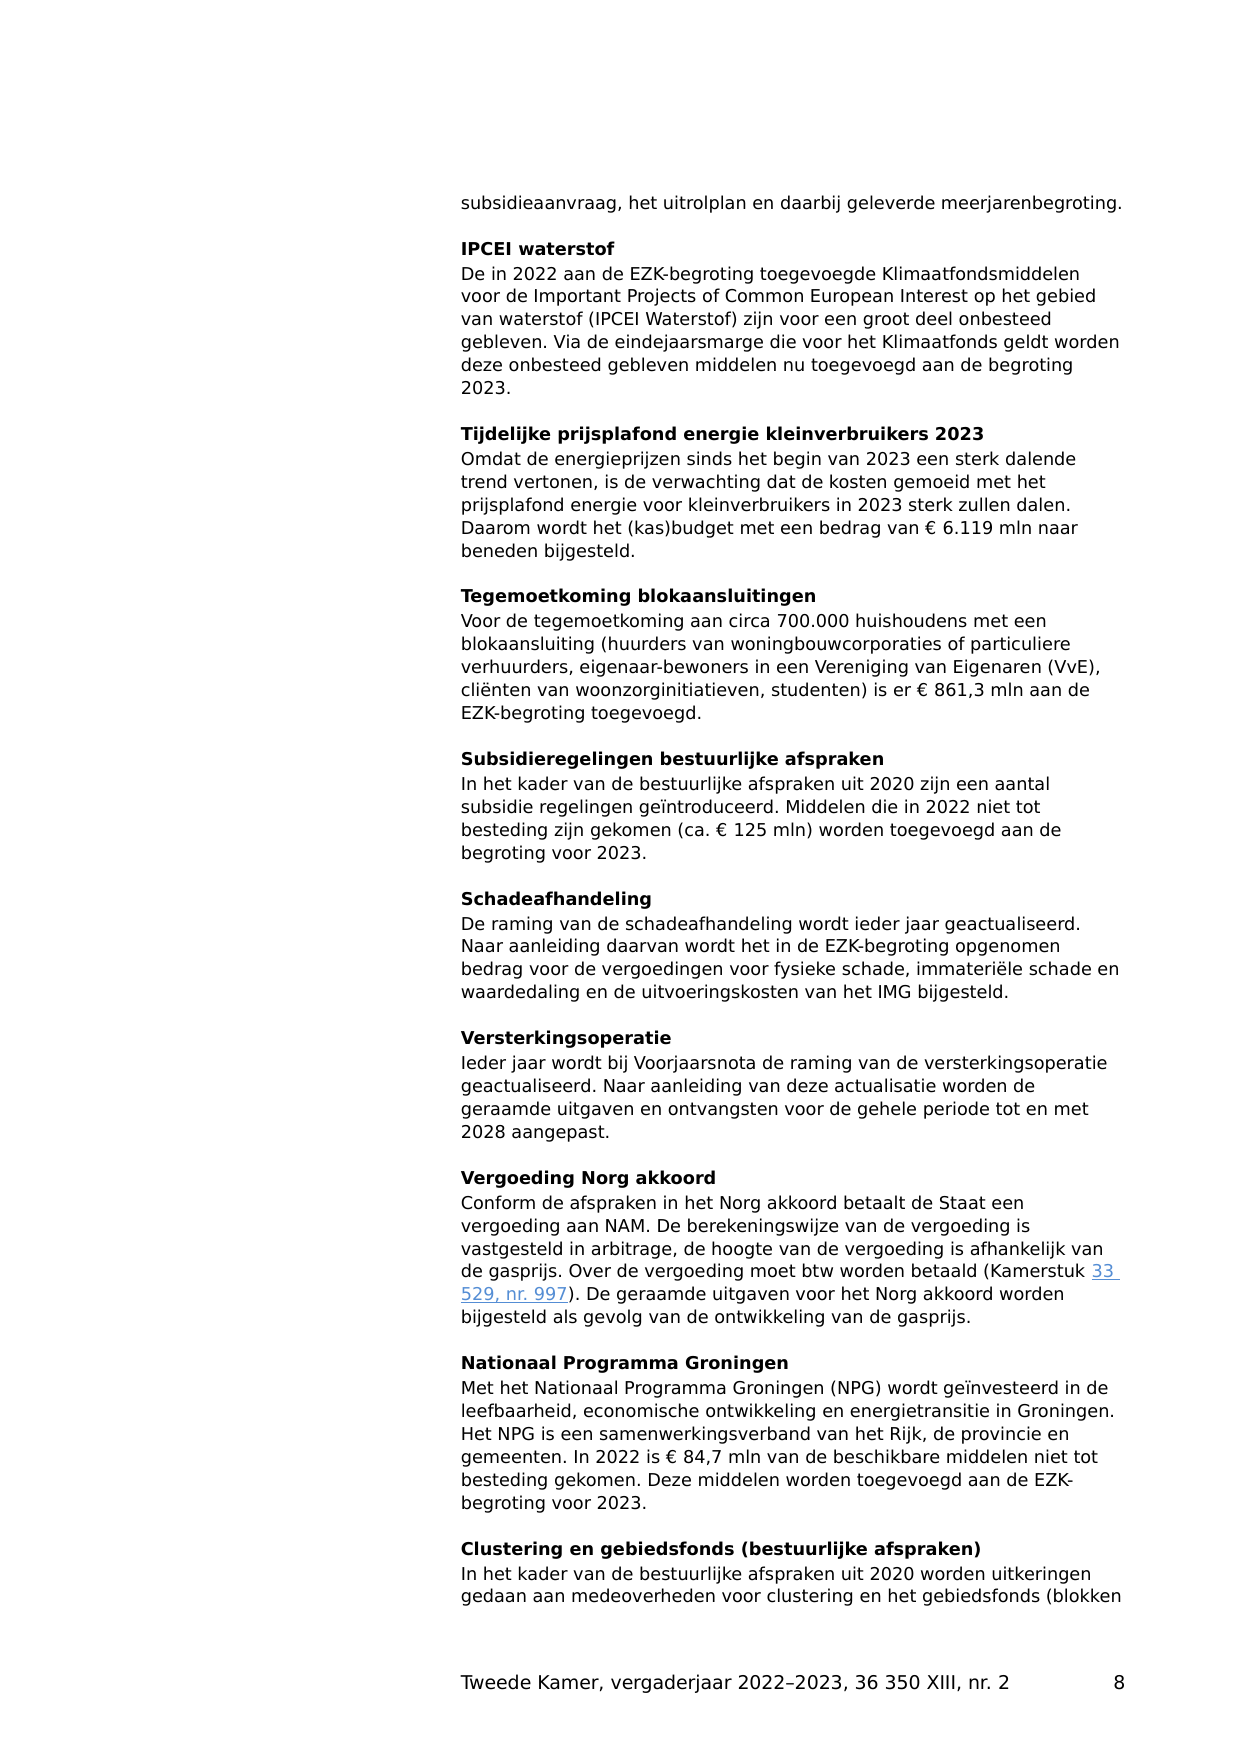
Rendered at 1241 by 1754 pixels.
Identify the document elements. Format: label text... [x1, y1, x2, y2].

text Nationaal Programma Groningen [461, 1351, 1125, 1374]
text Tegemoetkoming blokaansluitingen [461, 584, 1125, 607]
text In het kader van de bestuurlijke afspraken uit 2020 zijn een aantal subsidie regelingen geïntroduceerd. Middelen die in 2022 niet tot besteding zijn gekomen (ca. € 125 mln) worden toegevoegd aan de begroting voor 2023. [461, 772, 1125, 864]
text De in 2022 aan de EZK-begroting toegevoegde Klimaatfondsmiddelen voor de Important Projects of Common European Interest op het gebied van waterstof (IPCEI Waterstof) zijn voor een groot deel onbesteed gebleven. Via de eindejaarsmarge die voor het Klimaatfonds geldt worden deze onbesteed gebleven middelen nu toegevoegd aan de begroting 2023. [461, 262, 1125, 399]
text Omdat de energieprijzen sinds het begin van 2023 een sterk dalende trend vertonen, is de verwachting dat de kosten gemoeid met het prijsplafond energie voor kleinverbruikers in 2023 sterk zullen dalen. Daarom wordt het (kas)budget met een bedrag van € 6.119 mln naar beneden bijgesteld. [461, 447, 1125, 562]
text Clustering en gebiedsfonds (bestuurlijke afspraken) [461, 1537, 1125, 1559]
text De raming van de schadeafhandeling wordt ieder jaar geactualiseerd. Naar aanleiding daarvan wordt het in de EZK-begroting opgenomen bedrag voor de vergoedingen voor fysieke schade, immateriële schade en waardedaling en de uitvoeringskosten van het IMG bijgesteld. [461, 912, 1125, 1003]
text Tijdelijke prijsplafond energie kleinverbruikers 2023 [461, 422, 1125, 445]
text Subsidieregelingen bestuurlijke afspraken [461, 747, 1125, 770]
text IPCEI waterstof [461, 237, 1125, 259]
text Versterkingsoperatie [461, 1026, 1125, 1049]
text Ieder jaar wordt bij Voorjaarsnota de raming van de versterkingsoperatie geactualiseerd. Naar aanleiding van deze actualisatie worden de geraamde uitgaven en ontvangsten voor de gehele periode tot en met 2028 aangepast. [461, 1051, 1125, 1143]
text Schadeafhandeling [461, 887, 1125, 909]
text subsidieaanvraag, het uitrolplan en daarbij geleverde meerjarenbegroting. [461, 191, 1125, 214]
text Conform de afspraken in het Norg akkoord betaalt de Staat een vergoeding aan NAM. De berekeningswijze van de vergoeding is vastgesteld in arbitrage, de hoogte van de vergoeding is afhankelijk van de gasprijs. Over de vergoeding moet btw worden betaald (Kamerstuk 33 529, nr. 997). De geraamde uitgaven voor het Norg akkoord worden bijgesteld als gevolg van de ontwikkeling van de gasprijs. [461, 1191, 1125, 1328]
text Voor de tegemoetkoming aan circa 700.000 huishoudens met een blokaansluiting (huurders van woningbouwcorporaties of particuliere verhuurders, eigenaar-bewoners in een Vereniging van Eigenaren (VvE), cliënten van woonzorginitiatieven, studenten) is er € 861,3 mln aan de EZK-begroting toegevoegd. [461, 609, 1125, 724]
text Vergoeding Norg akkoord [461, 1166, 1125, 1189]
text Met het Nationaal Programma Groningen (NPG) wordt geïnvesteerd in de leefbaarheid, economische ontwikkeling en energietransitie in Groningen. Het NPG is een samenwerkingsverband van het Rijk, de provincie en gemeenten. In 2022 is € 84,7 mln van de beschikbare middelen niet tot besteding gekomen. Deze middelen worden toegevoegd aan de EZK-begroting voor 2023. [461, 1376, 1125, 1514]
text In het kader van de bestuurlijke afspraken uit 2020 worden uitkeringen gedaan aan medeoverheden voor clustering en het gebiedsfonds (blokken [461, 1562, 1125, 1607]
